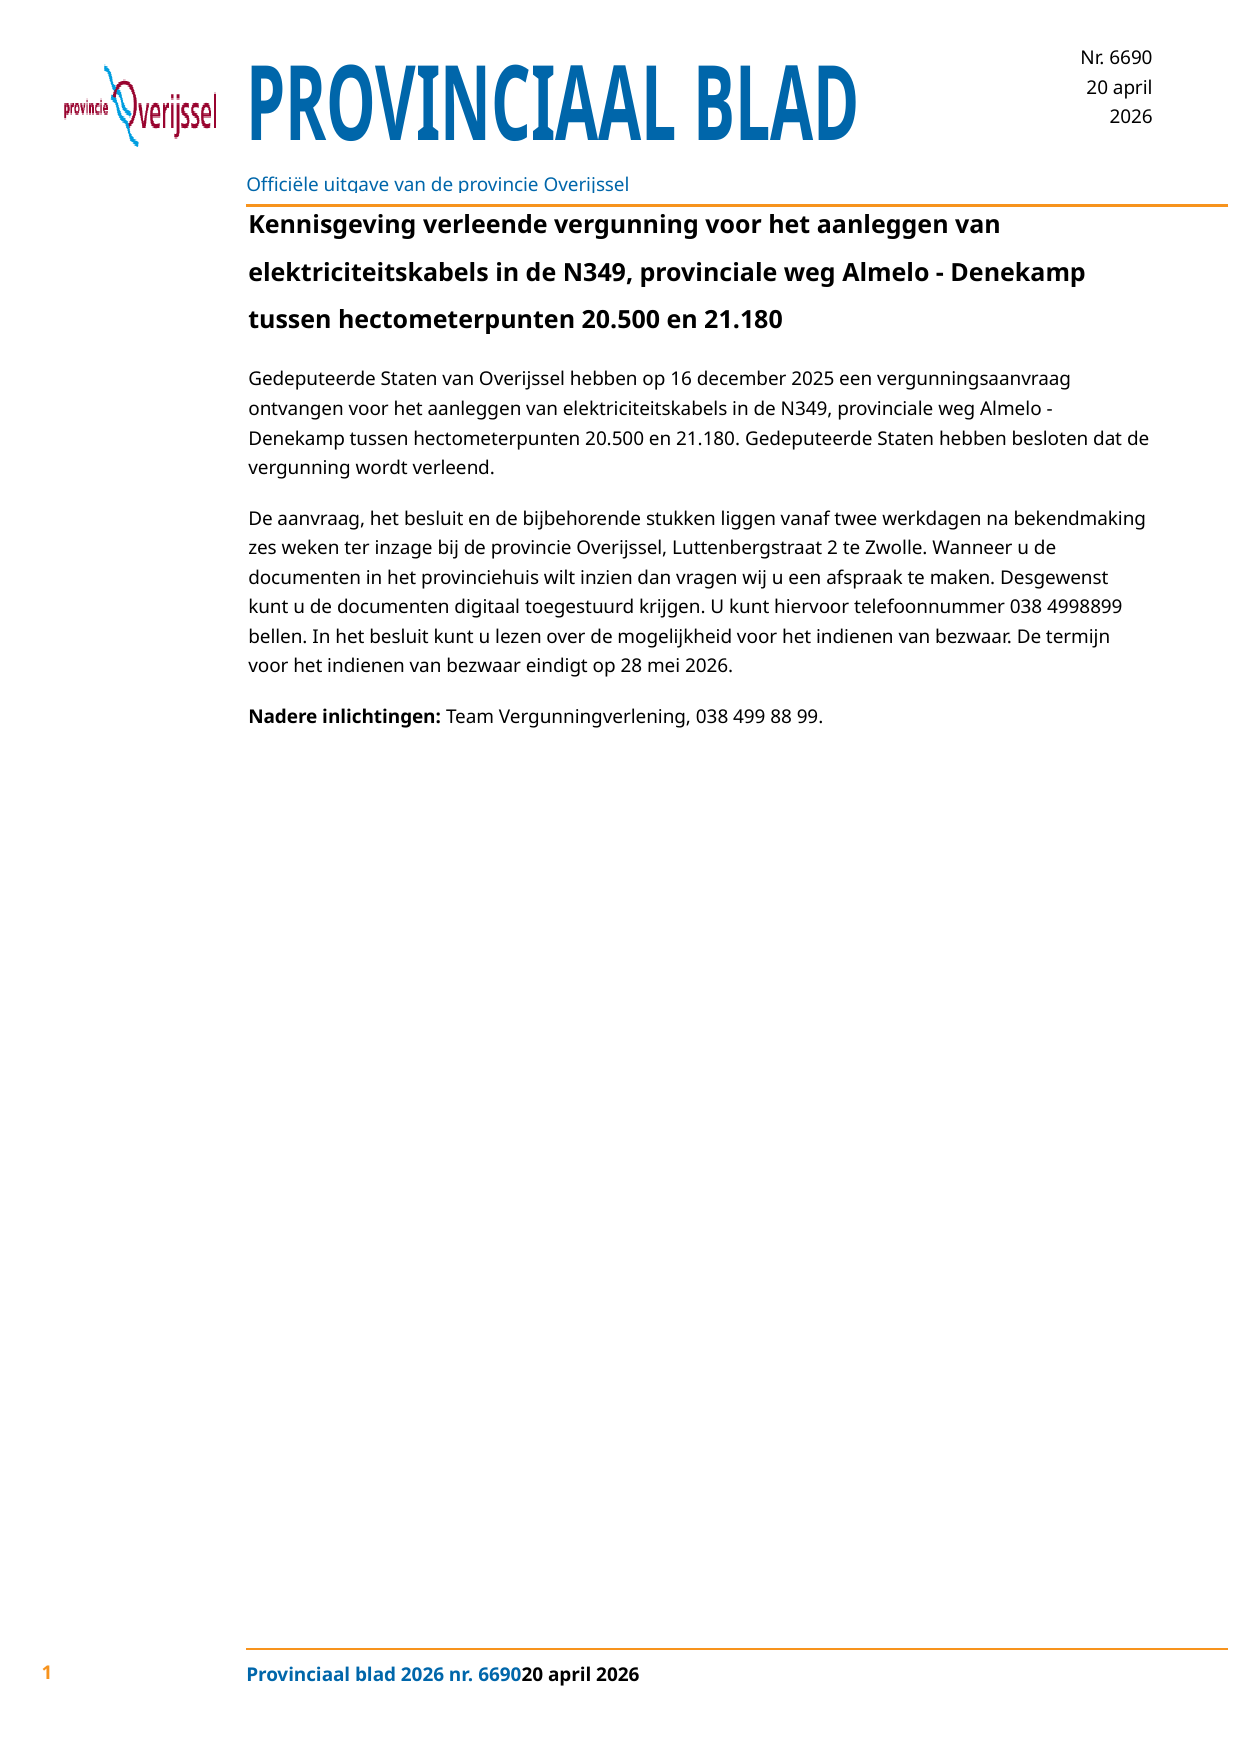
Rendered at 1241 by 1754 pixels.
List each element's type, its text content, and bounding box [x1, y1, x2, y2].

text Kennisgeving verleende vergunning voor het aanleggen van elektriciteitskabels in de N349, provinciale weg Almelo - Denekamp tussen hectometerpunten 20.500 en 21.180 [248, 207, 1152, 336]
text Nadere inlichtingen: Team Vergunningverlening, 038 499 88 99. [248, 703, 1152, 729]
picture [41, 47, 231, 172]
text Gedeputeerde Staten van Overijssel hebben op 16 december 2025 een vergunningsaanvraag ontvangen voor het aanleggen van elektriciteitskabels in de N349, provinciale weg Almelo - Denekamp tussen hectometerpunten 20.500 en 21.180. Gedeputeerde Staten hebben besloten dat de vergunning wordt verleend. [248, 366, 1152, 480]
text De aanvraag, het besluit en de bijbehorende stukken liggen vanaf twee werkdagen na bekendmaking zes weken ter inzage bij de provincie Overijssel, Luttenbergstraat 2 te Zwolle. Wanneer u de documenten in het provinciehuis wilt inzien dan vragen wij u een afspraak te maken. Desgewenst kunt u de documenten digitaal toegestuurd krijgen. U kunt hiervoor telefoonnummer 038 4998899 bellen. In het besluit kunt u lezen over de mogelijkheid voor het indienen van bezwaar. De termijn voor het indienen van bezwaar eindigt op 28 mei 2026. [248, 505, 1152, 678]
